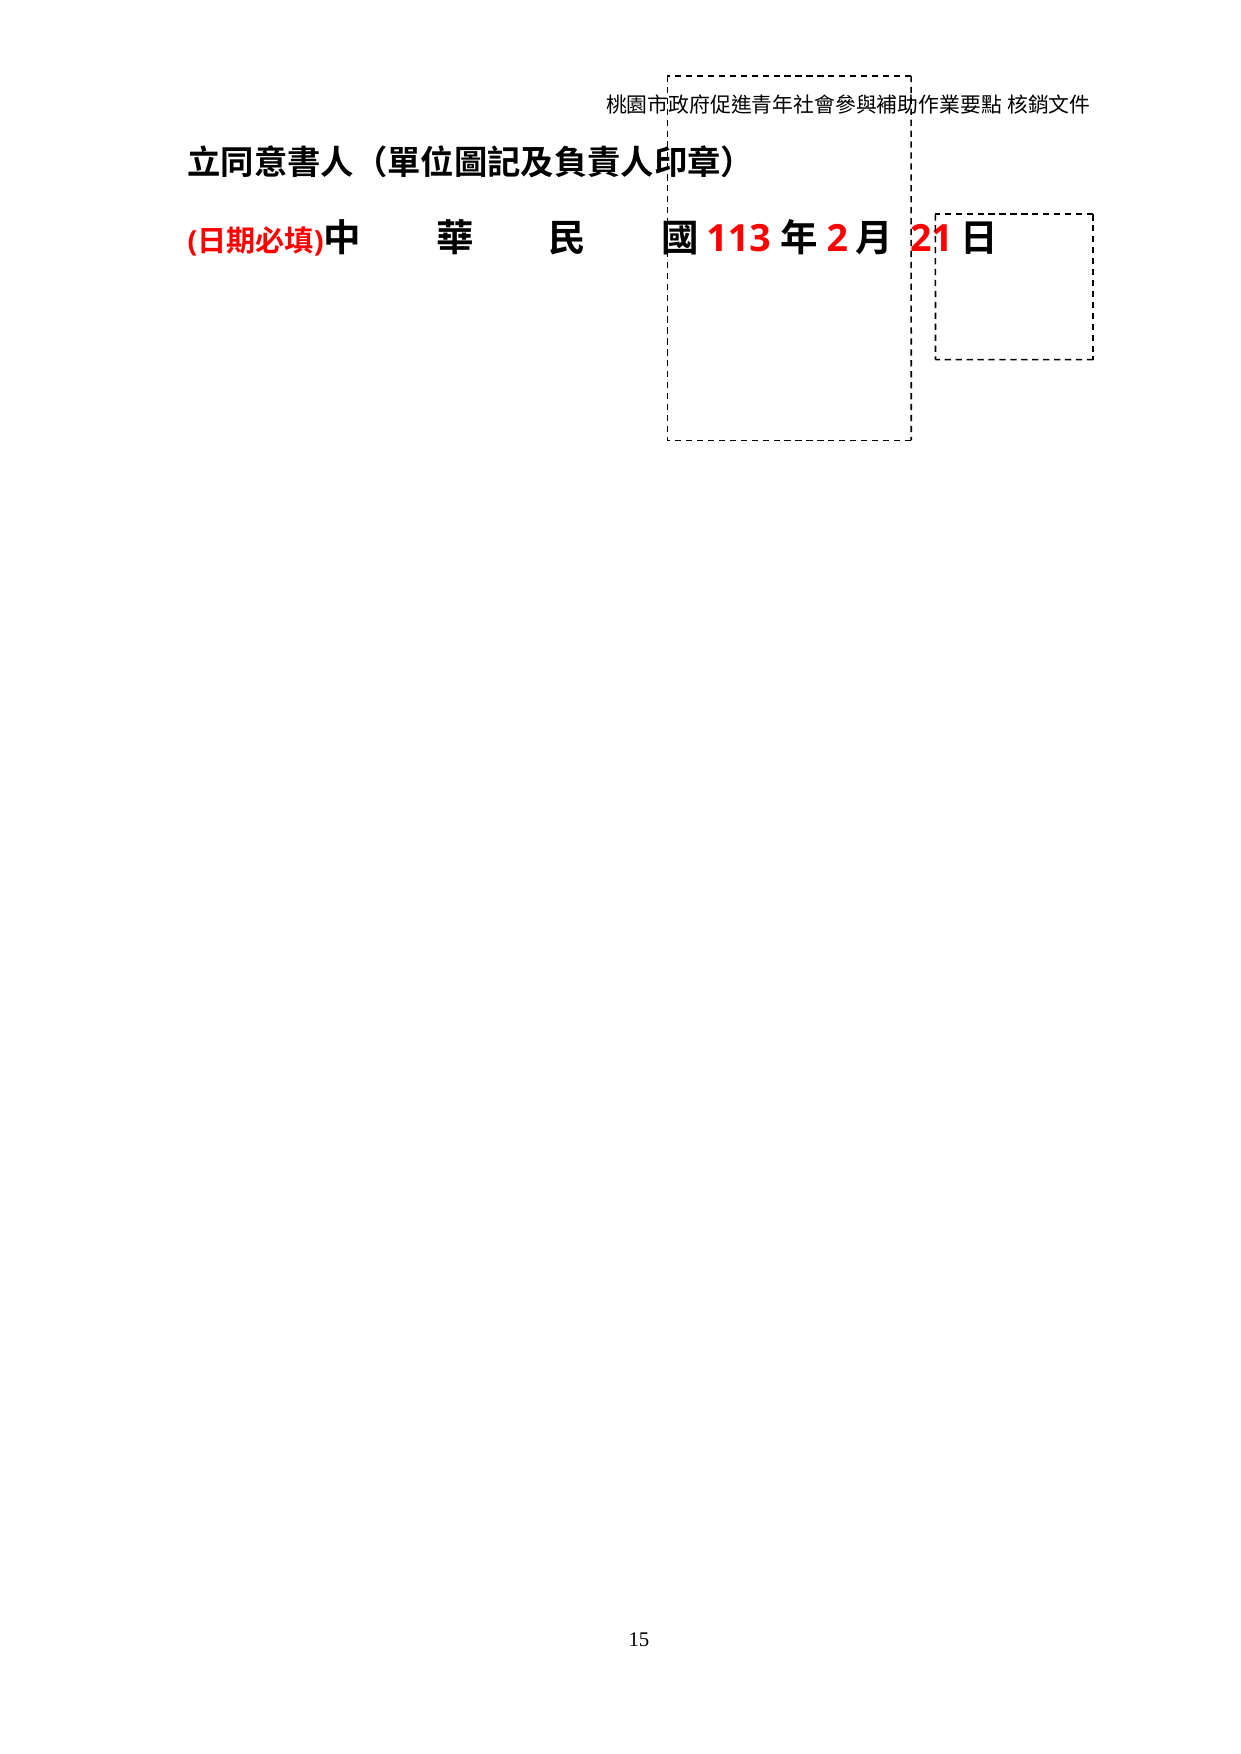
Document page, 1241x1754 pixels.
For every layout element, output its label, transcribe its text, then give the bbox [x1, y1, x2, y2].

text 立同意書人（單位圖記及負責人印章） [187, 123, 1090, 198]
text (日期必填)中 華 民 國113 年 2月 21日 [187, 198, 1090, 273]
